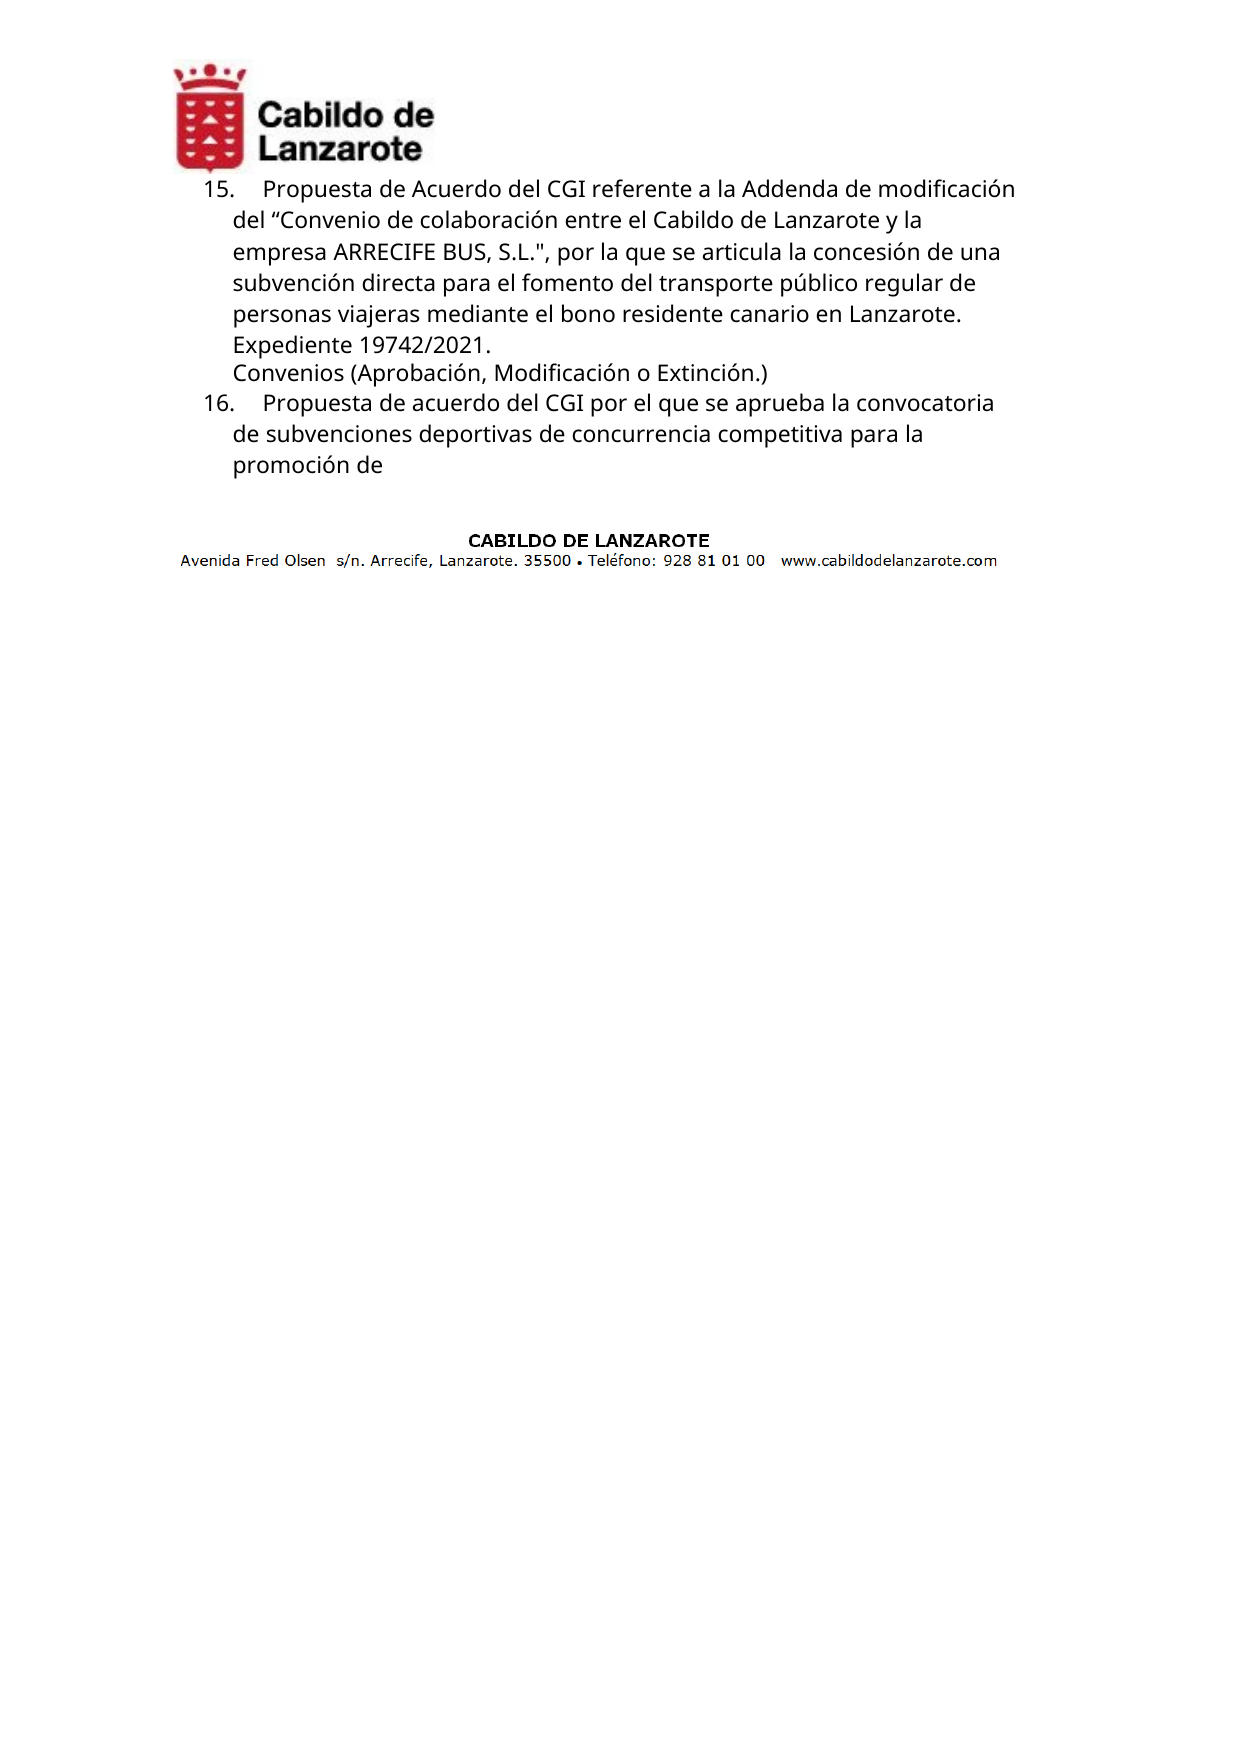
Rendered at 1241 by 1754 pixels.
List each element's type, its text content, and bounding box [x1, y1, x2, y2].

list Propuesta de Acuerdo del CGI referente a la Addenda de modificación del “Convenio de colaboración entre el Cabildo de Lanzarote y la empresa ARRECIFE BUS, S.L.", por la que se articula la concesión de una subvención directa para el fomento del transporte público regular de personas viajeras mediante el bono residente canario en Lanzarote. Expediente 19742/2021. [203, 173, 1021, 360]
picture [181, 534, 997, 568]
list Propuesta de acuerdo del CGI por el que se aprueba la convocatoria de subvenciones deportivas de concurrencia competitiva para la promoción de [203, 387, 998, 481]
text Convenios (Aprobación, Modificación o Extinción.) [232, 361, 1190, 387]
picture [172, 59, 436, 174]
